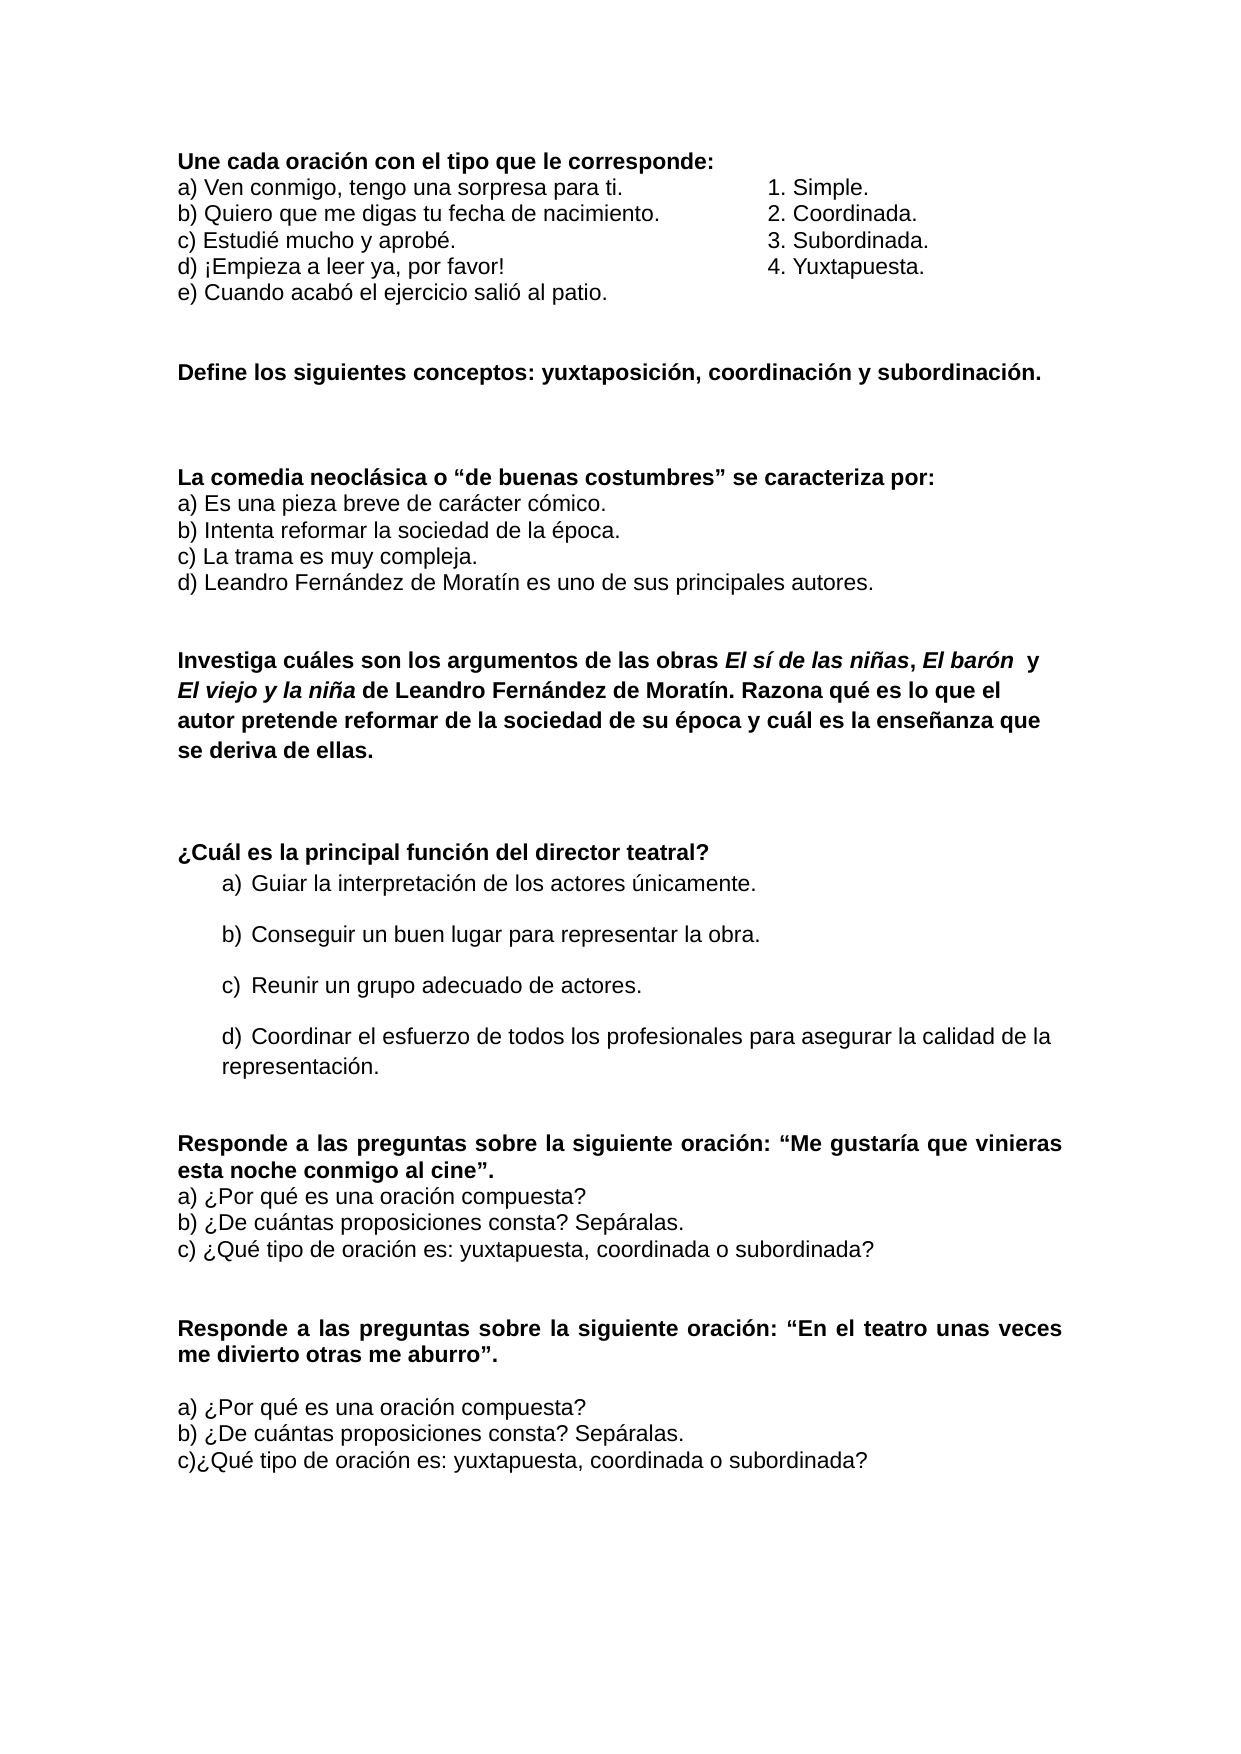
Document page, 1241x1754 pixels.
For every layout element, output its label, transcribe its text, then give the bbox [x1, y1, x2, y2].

text Responde a las preguntas sobre la siguiente oración: “Me gustaría que vinieras esta noche conmigo al cine”. [177, 1130, 1063, 1183]
text c) Estudié mucho y aprobé. 3. Subordinada. [177, 227, 1063, 253]
text b) ¿De cuántas proposiciones consta? Sepáralas. [177, 1209, 1063, 1236]
text Une cada oración con el tipo que le corresponde: [177, 148, 1063, 174]
list Guiar la interpretación de los actores únicamente. [222, 869, 1063, 896]
text c)¿Qué tipo de oración es: yuxtapuesta, coordinada o subordinada? [177, 1447, 1063, 1473]
text Investiga cuáles son los argumentos de las obras El sí de las niñas, El barón y El viejo y la niña de Leandro Fernández de Moratín. Razona qué es lo que el autor pretende reformar de la sociedad de su época y cuál es la enseñanza que se deriva de ellas. [177, 647, 1063, 764]
text a) Ven conmigo, tengo una sorpresa para ti. 1. Simple. [177, 174, 1063, 200]
text a) ¿Por qué es una oración compuesta? [177, 1394, 1063, 1420]
text a) Es una pieza breve de carácter cómico. [177, 490, 1063, 517]
list Conseguir un buen lugar para representar la obra. [222, 921, 1063, 947]
text b) Intenta reformar la sociedad de la época. [177, 517, 1063, 543]
text c) ¿Qué tipo de oración es: yuxtapuesta, coordinada o subordinada? [177, 1236, 1063, 1262]
text d) Leandro Fernández de Moratín es uno de sus principales autores. [177, 569, 1063, 596]
list Reunir un grupo adecuado de actores. [222, 972, 1063, 998]
text b) Quiero que me digas tu fecha de nacimiento. 2. Coordinada. [177, 200, 1063, 227]
text La comedia neoclásica o “de buenas costumbres” se caracteriza por: [177, 464, 1063, 490]
text e) Cuando acabó el ejercicio salió al patio. [177, 279, 1063, 306]
list Coordinar el esfuerzo de todos los profesionales para asegurar la calidad de la representación. [222, 1023, 1063, 1079]
text ¿Cuál es la principal función del director teatral? [177, 839, 1063, 866]
text Responde a las preguntas sobre la siguiente oración: “En el teatro unas veces me divierto otras me aburro”. [177, 1315, 1063, 1367]
text a) ¿Por qué es una oración compuesta? [177, 1183, 1063, 1209]
text d) ¡Empieza a leer ya, por favor! 4. Yuxtapuesta. [177, 253, 1063, 279]
text b) ¿De cuántas proposiciones consta? Sepáralas. [177, 1420, 1063, 1447]
text c) La trama es muy compleja. [177, 543, 1063, 569]
text Define los siguientes conceptos: yuxtaposición, coordinación y subordinación. [177, 358, 1063, 385]
